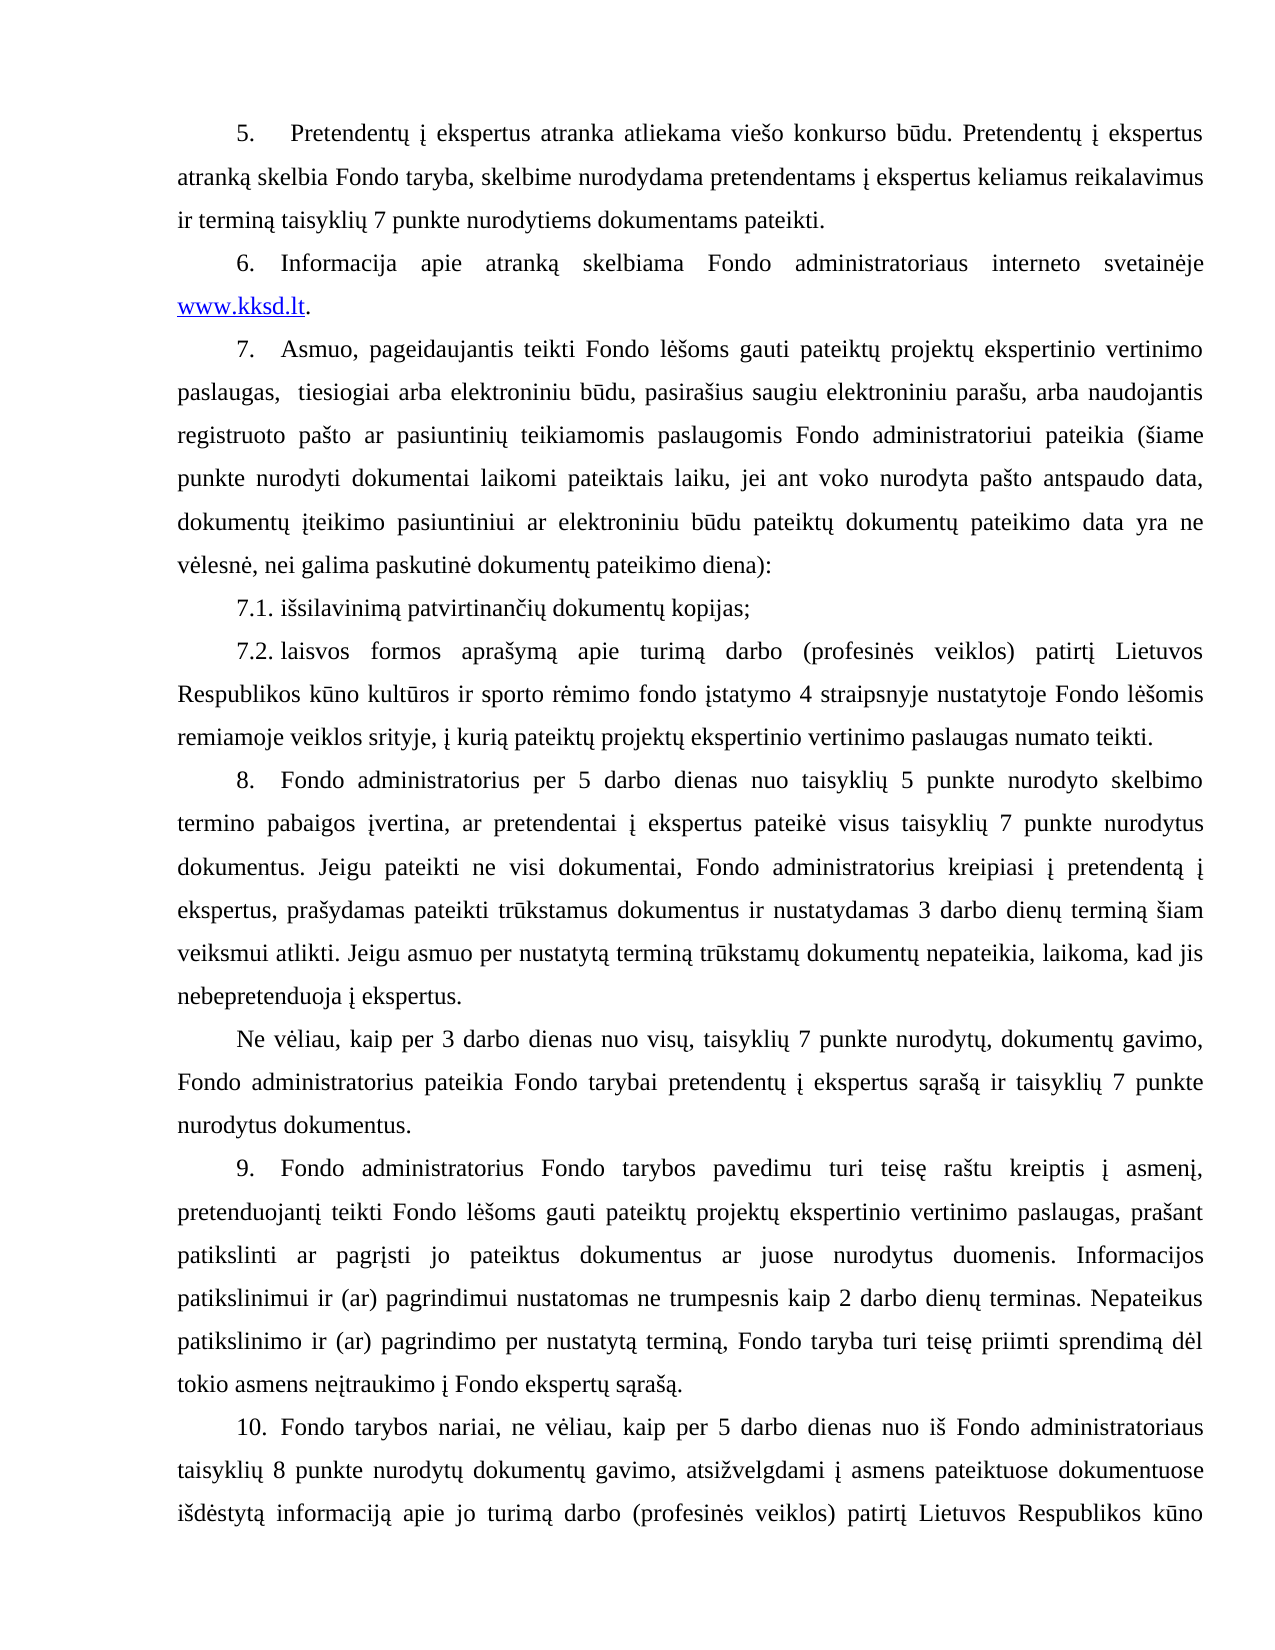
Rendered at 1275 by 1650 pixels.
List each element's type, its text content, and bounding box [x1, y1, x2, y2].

text 8. Fondo administratorius per 5 darbo dienas nuo taisyklių 5 punkte nurodyto skelbimo termino pabaigos įvertina, ar pretendentai į ekspertus pateikė visus taisyklių 7 punkte nurodytus dokumentus. Jeigu pateikti ne visi dokumentai, Fondo administratorius kreipiasi į pretendentą į ekspertus, prašydamas pateikti trūkstamus dokumentus ir nustatydamas 3 darbo dienų terminą šiam veiksmui atlikti. Jeigu asmuo per nustatytą terminą trūkstamų dokumentų nepateikia, laikoma, kad jis nebepretenduoja į ekspertus. [177, 765, 1204, 1010]
text 9. Fondo administratorius Fondo tarybos pavedimu turi teisę raštu kreiptis į asmenį, pretenduojantį teikti Fondo lėšoms gauti pateiktų projektų ekspertinio vertinimo paslaugas, prašant patikslinti ar pagrįsti jo pateiktus dokumentus ar juose nurodytus duomenis. Informacijos patikslinimui ir (ar) pagrindimui nustatomas ne trumpesnis kaip 2 darbo dienų terminas. Nepateikus patikslinimo ir (ar) pagrindimo per nustatytą terminą, Fondo taryba turi teisę priimti sprendimą dėl tokio asmens neįtraukimo į Fondo ekspertų sąrašą. [177, 1153, 1204, 1398]
text 6. Informacija apie atranką skelbiama Fondo administratoriaus interneto svetainėje www.kksd.lt. [177, 248, 1204, 320]
text 7. Asmuo, pageidaujantis teikti Fondo lėšoms gauti pateiktų projektų ekspertinio vertinimo paslaugas, tiesiogiai arba elektroniniu būdu, pasirašius saugiu elektroniniu parašu, arba naudojantis registruoto pašto ar pasiuntinių teikiamomis paslaugomis Fondo administratoriui pateikia (šiame punkte nurodyti dokumentai laikomi pateiktais laiku, jei ant voko nurodyta pašto antspaudo data, dokumentų įteikimo pasiuntiniui ar elektroniniu būdu pateiktų dokumentų pateikimo data yra ne vėlesnė, nei galima paskutinė dokumentų pateikimo diena): [177, 334, 1204, 578]
text Ne vėliau, kaip per 3 darbo dienas nuo visų, taisyklių 7 punkte nurodytų, dokumentų gavimo, Fondo administratorius pateikia Fondo tarybai pretendentų į ekspertus sąrašą ir taisyklių 7 punkte nurodytus dokumentus. [177, 1024, 1204, 1139]
text 7.1. išsilavinimą patvirtinančių dokumentų kopijas; [177, 593, 1204, 622]
text 5. Pretendentų į ekspertus atranka atliekama viešo konkurso būdu. Pretendentų į ekspertus atranką skelbia Fondo taryba, skelbime nurodydama pretendentams į ekspertus keliamus reikalavimus ir terminą taisyklių 7 punkte nurodytiems dokumentams pateikti. [177, 118, 1204, 233]
text 10. Fondo tarybos nariai, ne vėliau, kaip per 5 darbo dienas nuo iš Fondo administratoriaus taisyklių 8 punkte nurodytų dokumentų gavimo, atsižvelgdami į asmens pateiktuose dokumentuose išdėstytą informaciją apie jo turimą darbo (profesinės veiklos) patirtį Lietuvos Respublikos kūno [177, 1412, 1204, 1527]
text 7.2. laisvos formos aprašymą apie turimą darbo (profesinės veiklos) patirtį Lietuvos Respublikos kūno kultūros ir sporto rėmimo fondo įstatymo 4 straipsnyje nustatytoje Fondo lėšomis remiamoje veiklos srityje, į kurią pateiktų projektų ekspertinio vertinimo paslaugas numato teikti. [177, 636, 1204, 751]
